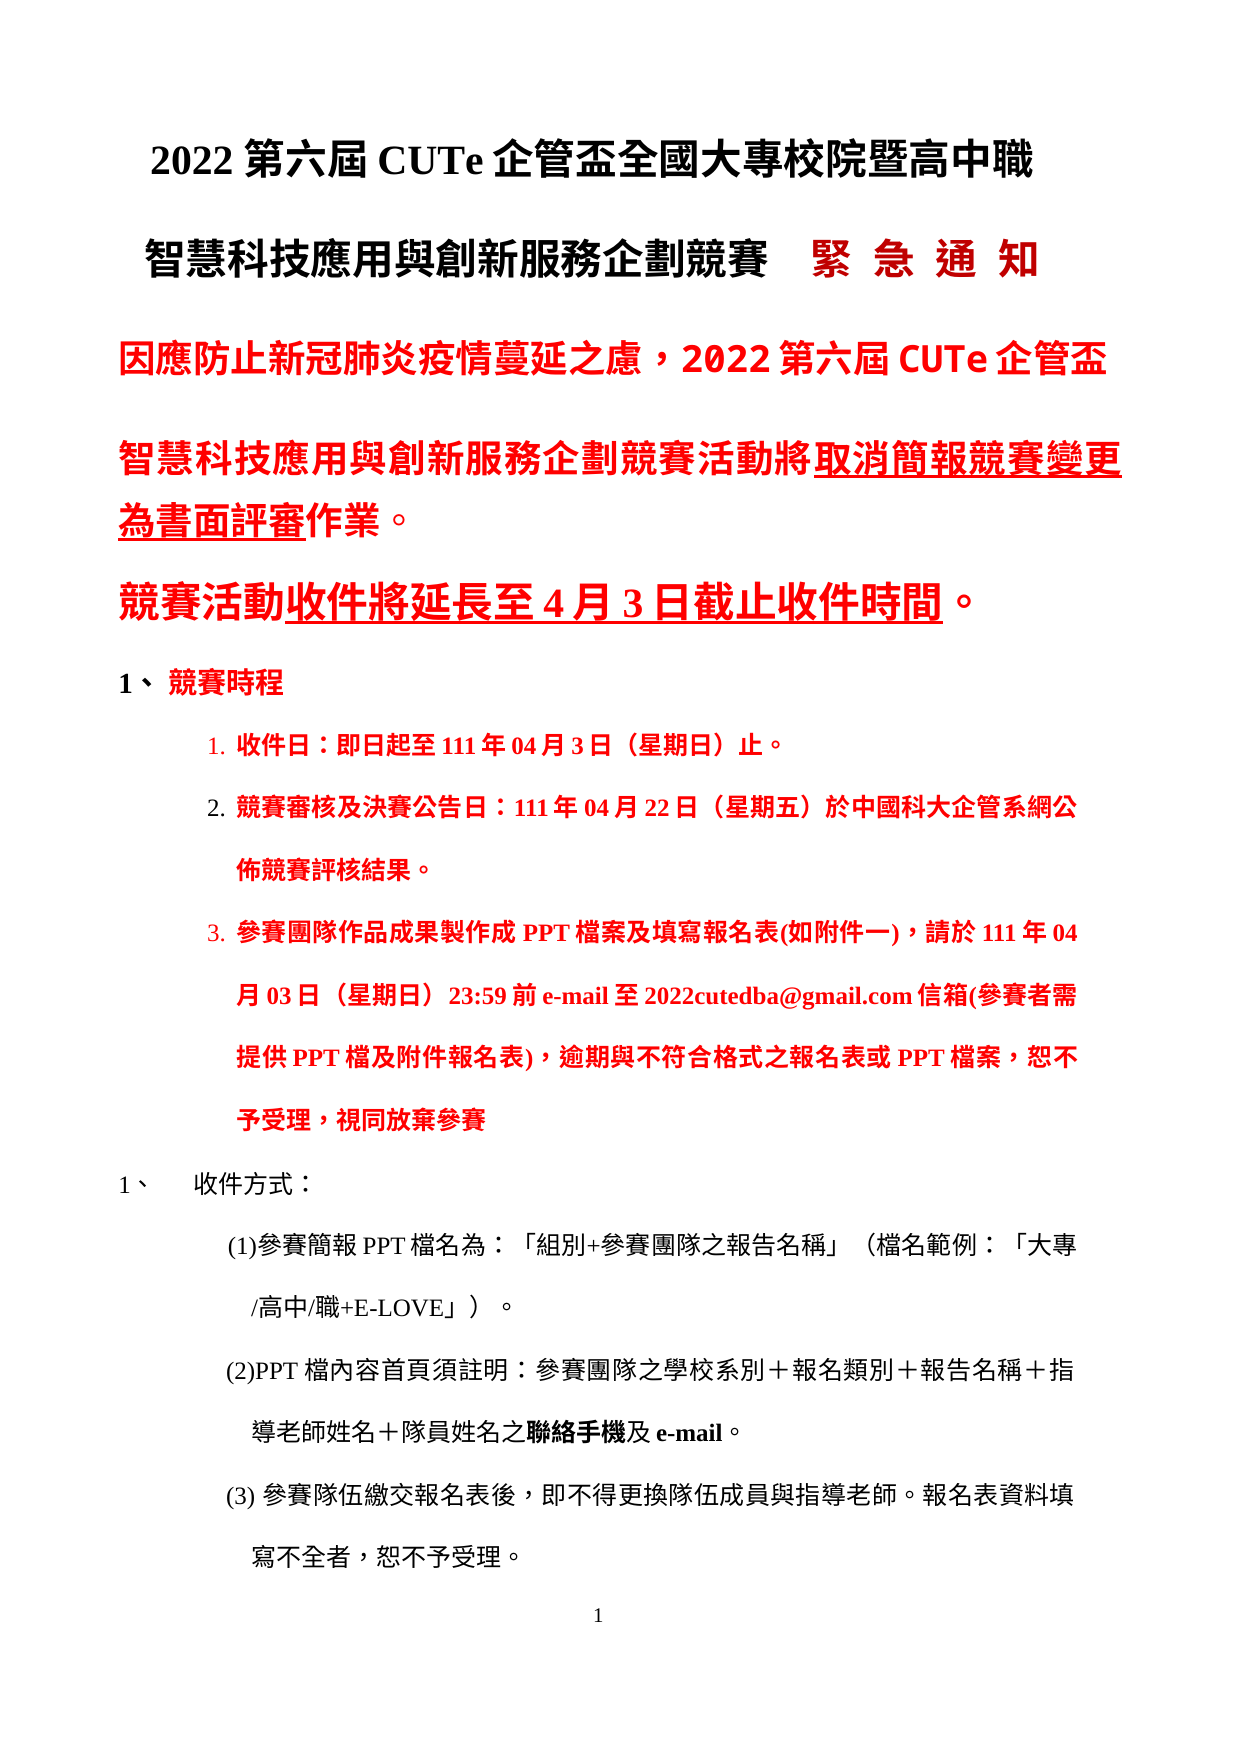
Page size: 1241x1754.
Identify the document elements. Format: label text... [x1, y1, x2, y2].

text 智慧科技應用與創新服務企劃競賽 緊 急 通 知 [118, 214, 1065, 277]
list 競賽審核及決賽公告日：111年04月22日（星期五）於中國科大企管系網公佈競賽評核結果。 [207, 764, 1078, 889]
list 競賽時程 [118, 639, 1122, 702]
list 參賽團隊作品成果製作成PPT檔案及填寫報名表(如附件一)，請於111年04月03日（星期日）23:59前e-mail至2022cutedba@gmail.com信箱(參賽者需提供PPT檔及附件報名表)，逾期與不符合格式之報名表或PPT檔案，恕不予受理，視同放棄參賽 [207, 889, 1078, 1139]
text (1)參賽簡報PPT檔名為：「組別+參賽團隊之報告名稱」（檔名範例：「大專/高中/職+E-LOVE」）。 [221, 1202, 1078, 1327]
text 競賽活動收件將延長至4月3日截止收件時間。 [118, 558, 1122, 621]
text (2)PPT檔內容首頁須註明：參賽團隊之學校系別＋報名類別＋報告名稱＋指導老師姓名＋隊員姓名之聯絡手機及e-mail。 [226, 1327, 1078, 1452]
text (3) 參賽隊伍繳交報名表後，即不得更換隊伍成員與指導老師。報名表資料填寫不全者，恕不予受理。 [226, 1452, 1078, 1577]
list 收件方式： [118, 1139, 1078, 1202]
text 2022 第六屆CUTe企管盃全國大專校院暨高中職 [118, 114, 1065, 177]
list 收件日：即日起至111年04月3日（星期日）止。 [207, 702, 1093, 764]
text 因應防止新冠肺炎疫情蔓延之慮，2022第六屆CUTe企管盃 [118, 314, 1122, 377]
text 智慧科技應用與創新服務企劃競賽活動將取消簡報競賽變更為書面評審作業。 [118, 414, 1122, 539]
